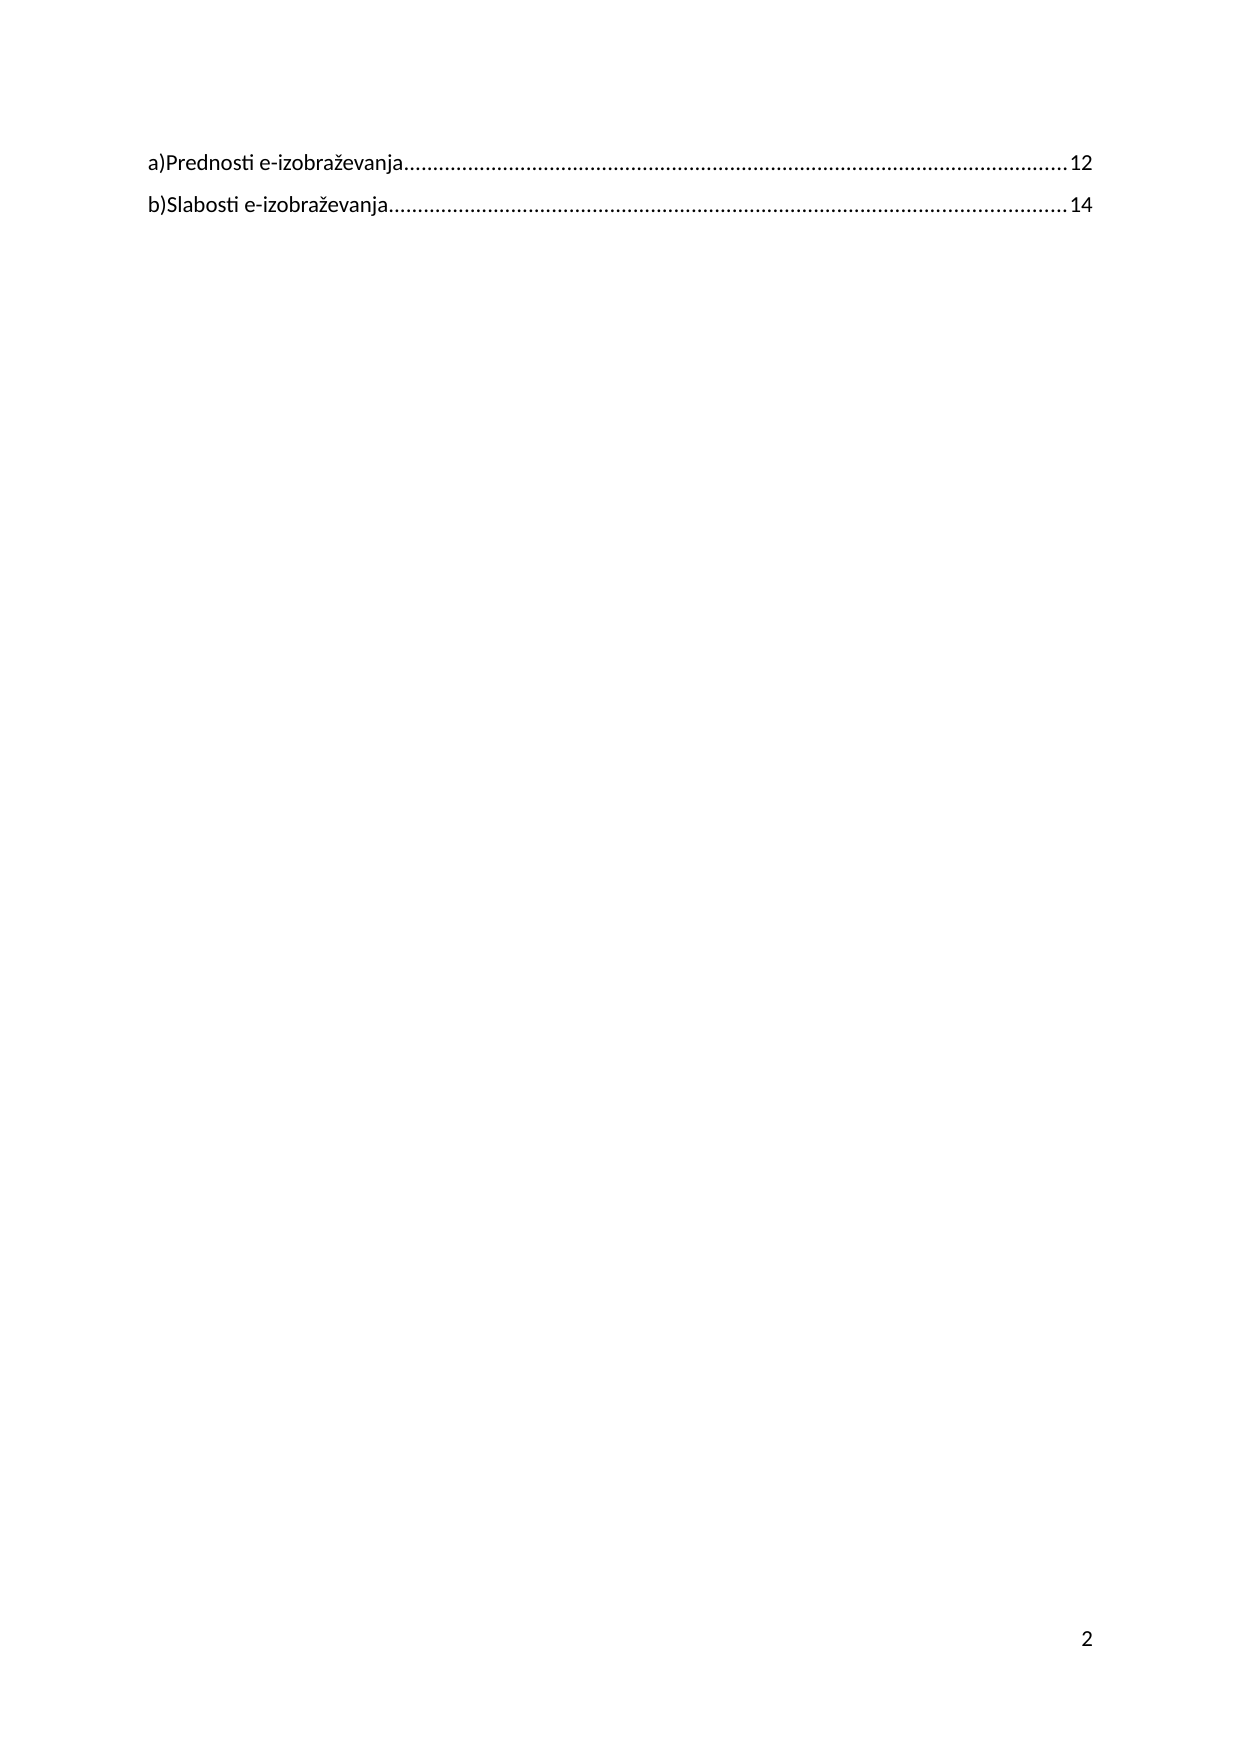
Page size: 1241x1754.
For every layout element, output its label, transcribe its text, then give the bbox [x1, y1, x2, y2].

text a)Prednosti e-izobraževanja 12 [148, 148, 1093, 176]
text b)Slabosti e-izobraževanja 14 [148, 190, 1093, 218]
